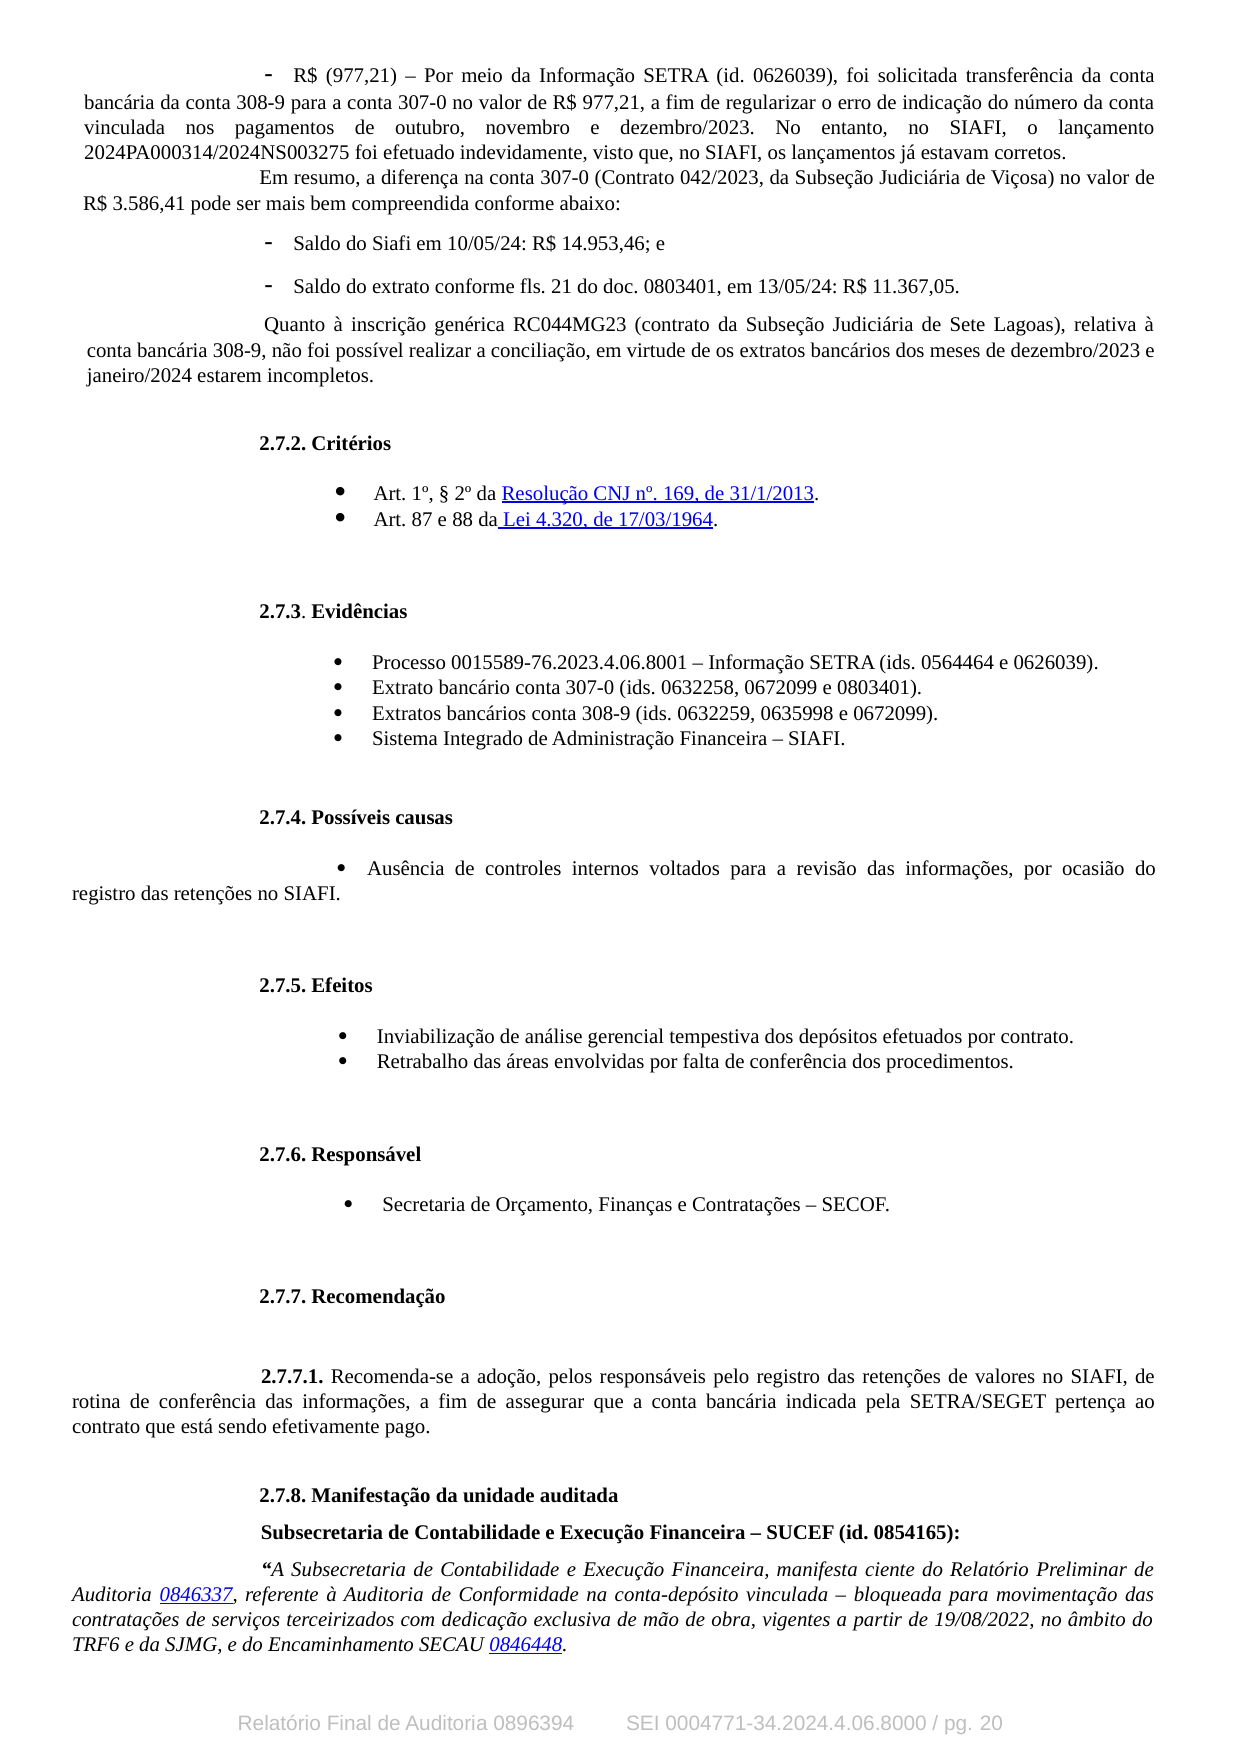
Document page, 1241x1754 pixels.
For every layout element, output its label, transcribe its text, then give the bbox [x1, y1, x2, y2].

list Saldo do Siafi em 10/05/24: R$ 14.953,46; e [261, 227, 1156, 257]
subtitle 2.7.8. Manifestação da unidade auditada [259, 1483, 1169, 1507]
text 2.7.7.1. Recomenda-se a adoção, pelos responsáveis pelo registro das retenções de valores no SIAFI, de rotina de conferência das informações, a fim de assegurar que a conta bancária indicada pela SETRA/SEGET pertença ao contrato que está sendo efetivamente pago. [72, 1364, 1157, 1438]
text Subsecretaria de Contabilidade e Execução Financeira – SUCEF (id. 0854165): [84, 1519, 1169, 1544]
subtitle 2.7.5. Efeitos [259, 973, 1169, 997]
subtitle 2.7.3. Evidências [259, 599, 1169, 623]
list Art. 87 e 88 da Lei 4.320, de 17/03/1964. [336, 506, 1169, 531]
subtitle 2.7.6. Responsável [259, 1141, 1169, 1166]
subtitle 2.7.4. Possíveis causas [259, 805, 1169, 829]
text Quanto à inscrição genérica RC044MG23 (contrato da Subseção Judiciária de Sete Lagoas), relativa à conta bancária 308-9, não foi possível realizar a conciliação, em virtude de os extratos bancários dos meses de dezembro/2023 e janeiro/2024 estarem incompletos. [87, 312, 1156, 387]
list Processo 0015589-76.2023.4.06.8001 – Informação SETRA (ids. 0564464 e 0626039). [334, 650, 1156, 674]
list Sistema Integrado de Administração Financeira – SIAFI. [334, 726, 1156, 750]
list Retrabalho das áreas envolvidas por falta de conferência dos procedimentos. [339, 1049, 1156, 1073]
list Art. 1º, § 2º da Resolução CNJ nº. 169, de 31/1/2013. [336, 480, 1169, 505]
list Extratos bancários conta 308-9 (ids. 0632259, 0635998 e 0672099). [334, 701, 1156, 724]
list Extrato bancário conta 307-0 (ids. 0632258, 0672099 e 0803401). [334, 675, 1156, 699]
list Saldo do extrato conforme fls. 21 do doc. 0803401, em 13/05/24: R$ 11.367,05. [261, 270, 1156, 299]
subtitle 2.7.2. Critérios [259, 431, 1169, 455]
text “A Subsecretaria de Contabilidade e Execução Financeira, manifesta ciente do Relatório Preliminar de Auditoria 0846337, referente à Auditoria de Conformidade na conta-depósito vinculada – bloqueada para movimentação das contratações de serviços terceirizados com dedicação exclusiva de mão de obra, vigentes a partir de 19/08/2022, no âmbito do TRF6 e da SJMG, e do Encaminhamento SECAU 0846448. [72, 1557, 1157, 1656]
subtitle 2.7.7. Recomendação [259, 1284, 1169, 1308]
list Secretaria de Orçamento, Finanças e Contratações – SECOF. [344, 1192, 1169, 1216]
list R$ (977,21) – Por meio da Informação SETRA (id. 0626039), foi solicitada transferência da conta bancária da conta 308-9 para a conta 307-0 no valor de R$ 977,21, a fim de regularizar o erro de indicação do número da conta vinculada nos pagamentos de outubro, novembro e dezembro/2023. No entanto, no SIAFI, o lançamento 2024PA000314/2024NS003275 foi efetuado indevidamente, visto que, no SIAFI, os lançamentos já estavam corretos. [84, 59, 1156, 164]
text Em resumo, a diferença na conta 307-0 (Contrato 042/2023, da Subseção Judiciária de Viçosa) no valor de R$ 3.586,41 pode ser mais bem compreendida conforme abaixo: [83, 165, 1156, 214]
list Ausência de controles internos voltados para a revisão das informações, por ocasião do registro das retenções no SIAFI. [72, 856, 1157, 905]
list Inviabilização de análise gerencial tempestiva dos depósitos efetuados por contrato. [339, 1024, 1156, 1048]
